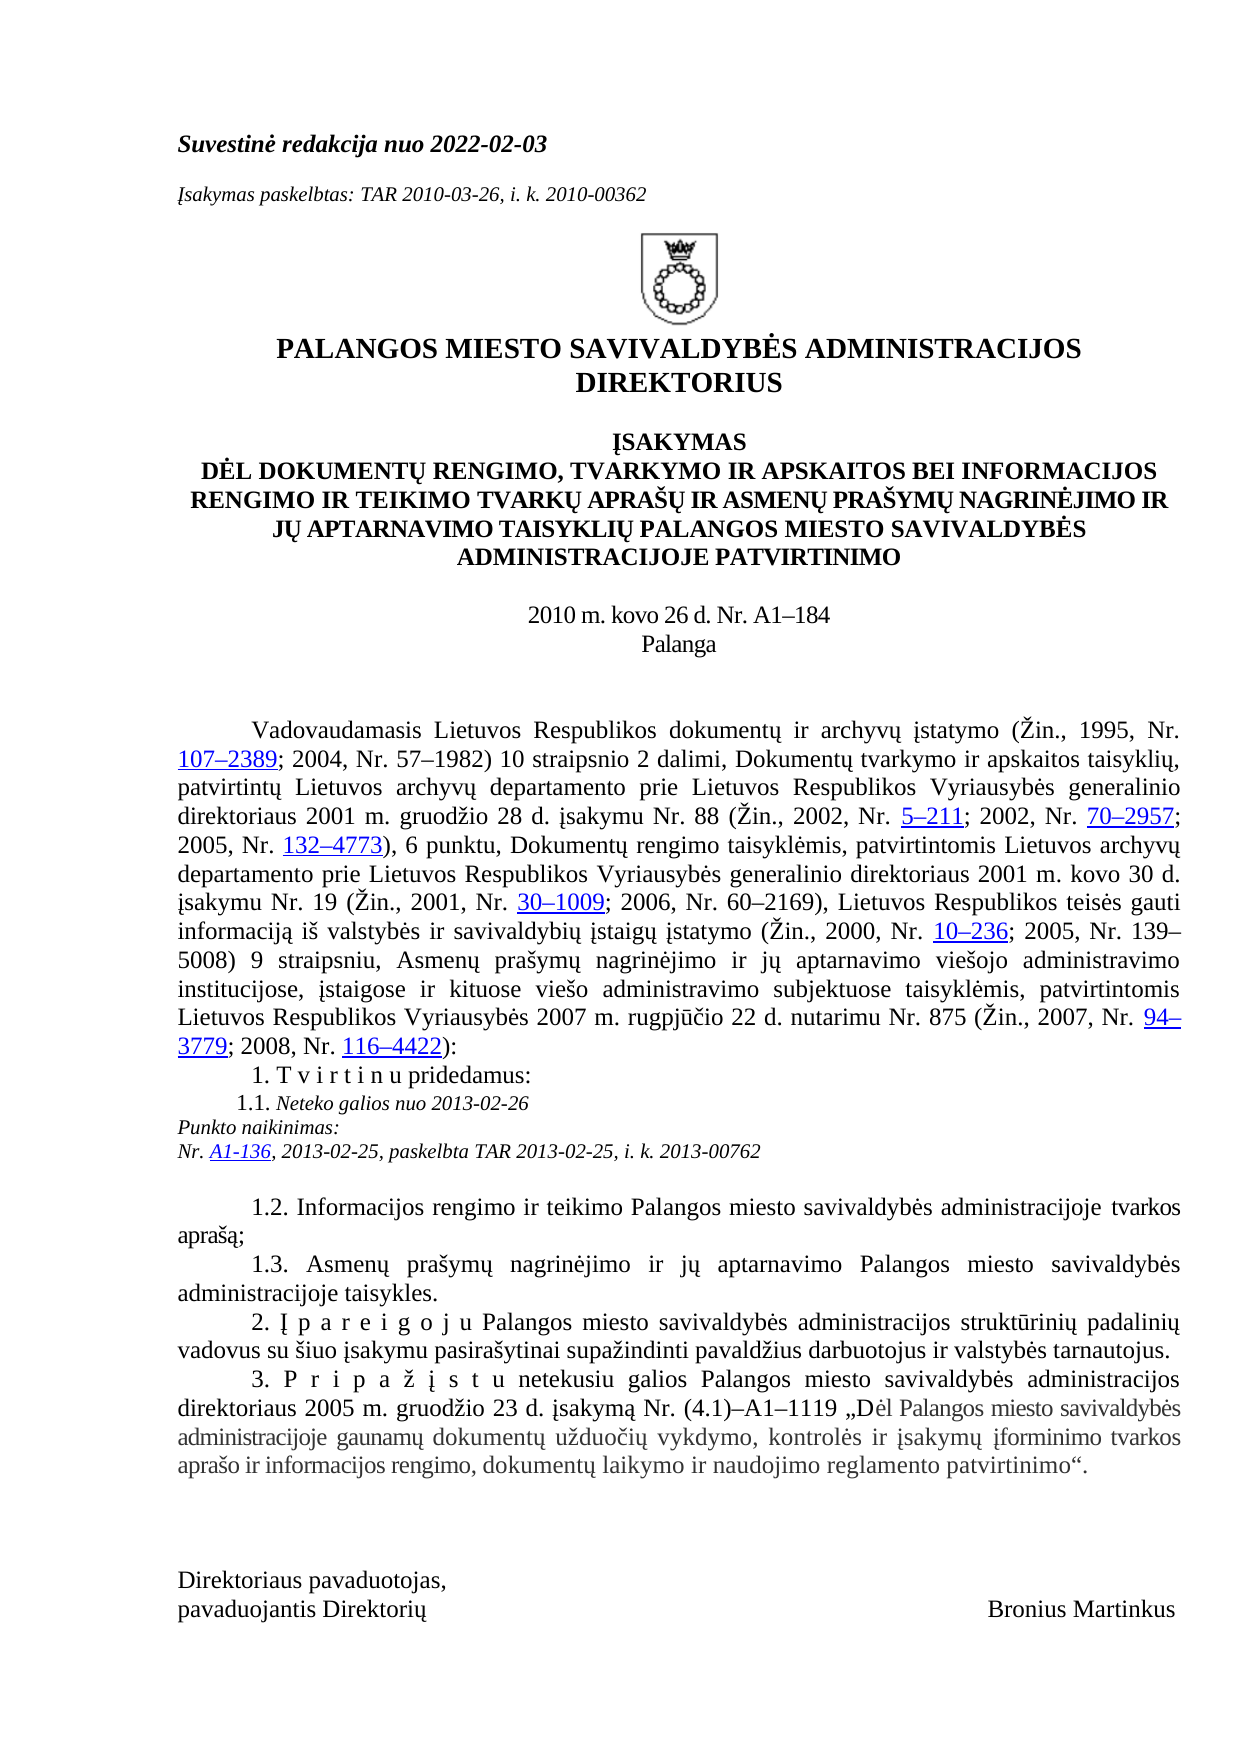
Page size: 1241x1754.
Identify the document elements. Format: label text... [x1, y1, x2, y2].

text 3. P r i p a ž į s t u netekusiu galios Palangos miesto savivaldybės administracijos direktoriaus 2005 m. gruodžio 23 d. įsakymą Nr. (4.1)–A1–1119 „Dėl Palangos miesto savivaldybės administracijoje gaunamų dokumentų užduočių vykdymo, kontrolės ir įsakymų įforminimo tvarkos aprašo ir informacijos rengimo, dokumentų laikymo ir naudojimo reglamento patvirtinimo“. [177, 1364, 1181, 1479]
text Suvestinė redakcija nuo 2022-02-03 [177, 129, 1181, 158]
text DĖL DOKUMENTŲ RENGIMO, TVARKYMO IR APSKAITOS BEI INFORMACIJOS RENGIMO IR TEIKIMO TVARKŲ APRAŠŲ IR ASMENŲ PRAŠYMŲ NAGRINĖJIMO IR JŲ APTARNAVIMO TAISYKLIŲ PALANGOS MIESTO SAVIVALDYBĖS ADMINISTRACIJOJE PATVIRTINIMO [177, 456, 1181, 571]
text 1.3. Asmenų prašymų nagrinėjimo ir jų aptarnavimo Palangos miesto savivaldybės administracijoje taisykles. [177, 1249, 1181, 1307]
text 1.2. Informacijos rengimo ir teikimo Palangos miesto savivaldybės administracijoje tvarkos aprašą; [177, 1192, 1181, 1249]
text ĮSAKYMAS [177, 427, 1181, 456]
text PALANGOS MIESTO SAVIVALDYBĖS ADMINISTRACIJOS [177, 332, 1181, 365]
text pavaduojantis Direktorių Bronius Martinkus [177, 1594, 1181, 1623]
text 2010 m. kovo 26 d. Nr. A1–184 [177, 600, 1181, 629]
text Vadovaudamasis Lietuvos Respublikos dokumentų ir archyvų įstatymo (Žin., 1995, Nr. 107–2389; 2004, Nr. 57–1982) 10 straipsnio 2 dalimi, Dokumentų tvarkymo ir apskaitos taisyklių, patvirtintų Lietuvos archyvų departamento prie Lietuvos Respublikos Vyriausybės generalinio direktoriaus 2001 m. gruodžio 28 d. įsakymu Nr. 88 (Žin., 2002, Nr. 5–211; 2002, Nr. 70–2957; 2005, Nr. 132–4773), 6 punktu, Dokumentų rengimo taisyklėmis, patvirtintomis Lietuvos archyvų departamento prie Lietuvos Respublikos Vyriausybės generalinio direktoriaus 2001 m. kovo 30 d. įsakymu Nr. 19 (Žin., 2001, Nr. 30–1009; 2006, Nr. 60–2169), Lietuvos Respublikos teisės gauti informaciją iš valstybės ir savivaldybių įstaigų įstatymo (Žin., 2000, Nr. 10–236; 2005, Nr. 139–5008) 9 straipsniu, Asmenų prašymų nagrinėjimo ir jų aptarnavimo viešojo administravimo institucijose, įstaigose ir kituose viešo administravimo subjektuose taisyklėmis, patvirtintomis Lietuvos Respublikos Vyriausybės 2007 m. rugpjūčio 22 d. nutarimu Nr. 875 (Žin., 2007, Nr. 94–3779; 2008, Nr. 116–4422): [177, 715, 1181, 1060]
text Įsakymas paskelbtas: TAR 2010-03-26, i. k. 2010-00362 [177, 182, 1181, 206]
text Palanga [177, 629, 1181, 657]
text Nr. A1-136, 2013-02-25, paskelbta TAR 2013-02-25, i. k. 2013-00762 [177, 1139, 1181, 1163]
text 2. Į p a r e i g o j u Palangos miesto savivaldybės administracijos struktūrinių padalinių vadovus su šiuo įsakymu pasirašytinai supažindinti pavaldžius darbuotojus ir valstybės tarnautojus. [177, 1307, 1181, 1364]
text DIREKTORIUS [177, 365, 1181, 399]
text 1. T v i r t i n u pridedamus: [177, 1060, 1181, 1089]
text Punkto naikinimas: [177, 1115, 1181, 1139]
text Direktoriaus pavaduotojas, [177, 1566, 1181, 1594]
text 1.1. Neteko galios nuo 2013-02-26 [177, 1089, 1181, 1115]
